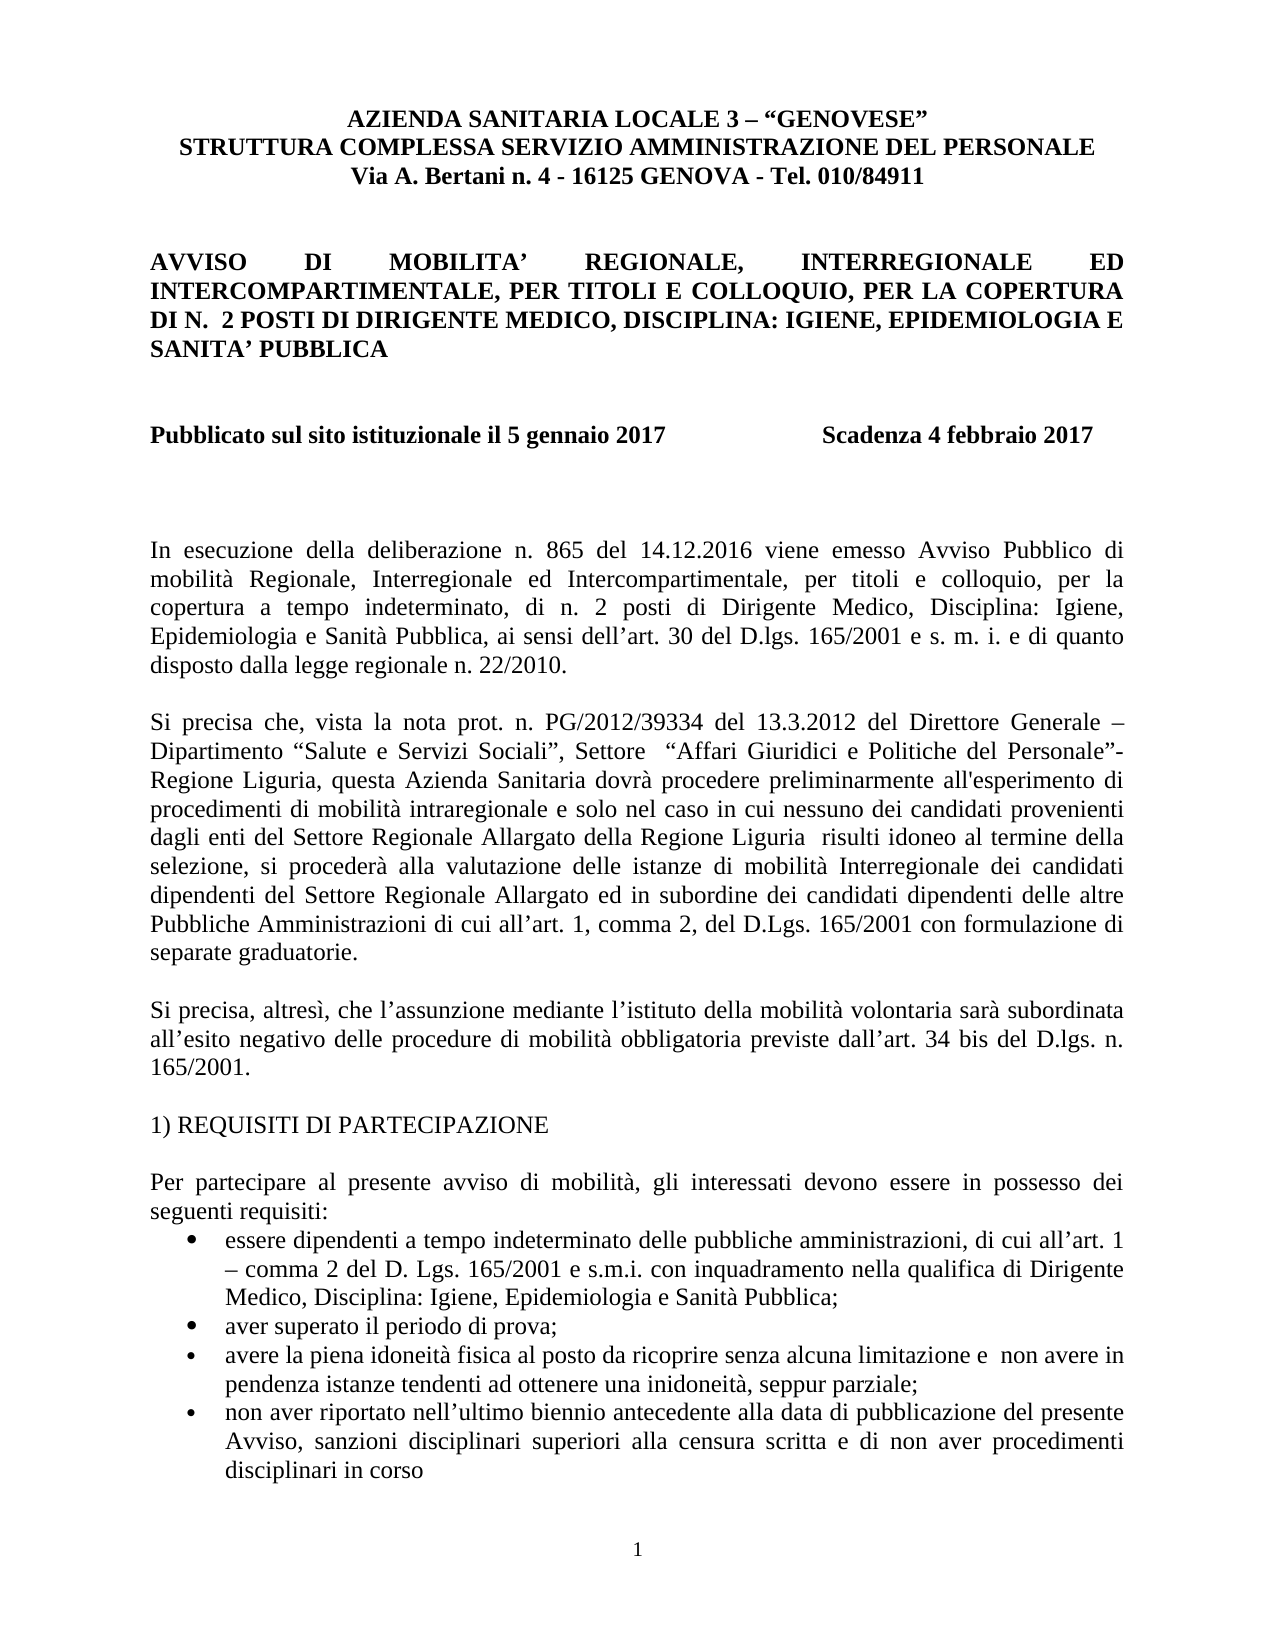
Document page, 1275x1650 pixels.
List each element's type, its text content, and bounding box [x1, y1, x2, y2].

text Pubblicato sul sito istituzionale il 5 gennaio 2017 Scadenza 4 febbraio 2017 [150, 420, 1125, 449]
text Per partecipare al presente avviso di mobilità, gli interessati devono essere in possesso dei seguenti requisiti: [150, 1167, 1125, 1225]
list non aver riportato nell’ultimo biennio antecedente alla data di pubblicazione del presente Avviso, sanzioni disciplinari superiori alla censura scritta e di non aver procedimenti disciplinari in corso [187, 1397, 1125, 1484]
text In esecuzione della deliberazione n. 865 del 14.12.2016 viene emesso Avviso Pubblico di mobilità Regionale, Interregionale ed Intercompartimentale, per titoli e colloquio, per la copertura a tempo indeterminato, di n. 2 posti di Dirigente Medico, Disciplina: Igiene, Epidemiologia e Sanità Pubblica, ai sensi dell’art. 30 del D.lgs. 165/2001 e s. m. i. e di quanto disposto dalla legge regionale n. 22/2010. [150, 535, 1125, 679]
text AZIENDA SANITARIA LOCALE 3 – “GENOVESE” [150, 104, 1125, 132]
text STRUTTURA COMPLESSA SERVIZIO AMMINISTRAZIONE DEL PERSONALE [150, 132, 1125, 161]
subtitle Via A. Bertani n. 4 - 16125 GENOVA - Tel. 010/84911 [150, 161, 1125, 190]
text AVVISO DI MOBILITA’ REGIONALE, INTERREGIONALE ED INTERCOMPARTIMENTALE, PER TITOLI E COLLOQUIO, PER LA COPERTURA DI N. 2 POSTI DI DIRIGENTE MEDICO, DISCIPLINA: IGIENE, EPIDEMIOLOGIA E SANITA’ PUBBLICA [150, 247, 1125, 362]
text Si precisa che, vista la nota prot. n. PG/2012/39334 del 13.3.2012 del Direttore Generale – Dipartimento “Salute e Servizi Sociali”, Settore “Affari Giuridici e Politiche del Personale”- Regione Liguria, questa Azienda Sanitaria dovrà procedere preliminarmente all'esperimento di procedimenti di mobilità intraregionale e solo nel caso in cui nessuno dei candidati provenienti dagli enti del Settore Regionale Allargato della Regione Liguria risulti idoneo al termine della selezione, si procederà alla valutazione delle istanze di mobilità Interregionale dei candidati dipendenti del Settore Regionale Allargato ed in subordine dei candidati dipendenti delle altre Pubbliche Amministrazioni di cui all’art. 1, comma 2, del D.Lgs. 165/2001 con formulazione di separate graduatorie. [150, 707, 1125, 966]
text 1) REQUISITI DI PARTECIPAZIONE [150, 1110, 1125, 1139]
text Si precisa, altresì, che l’assunzione mediante l’istituto della mobilità volontaria sarà subordinata all’esito negativo delle procedure di mobilità obbligatoria previste dall’art. 34 bis del D.lgs. n. 165/2001. [150, 995, 1125, 1081]
list avere la piena idoneità fisica al posto da ricoprire senza alcuna limitazione e non avere in pendenza istanze tendenti ad ottenere una inidoneità, seppur parziale; [187, 1340, 1125, 1397]
list essere dipendenti a tempo indeterminato delle pubbliche amministrazioni, di cui all’art. 1 – comma 2 del D. Lgs. 165/2001 e s.m.i. con inquadramento nella qualifica di Dirigente Medico, Disciplina: Igiene, Epidemiologia e Sanità Pubblica; [187, 1225, 1125, 1311]
list aver superato il periodo di prova; [187, 1311, 1125, 1340]
